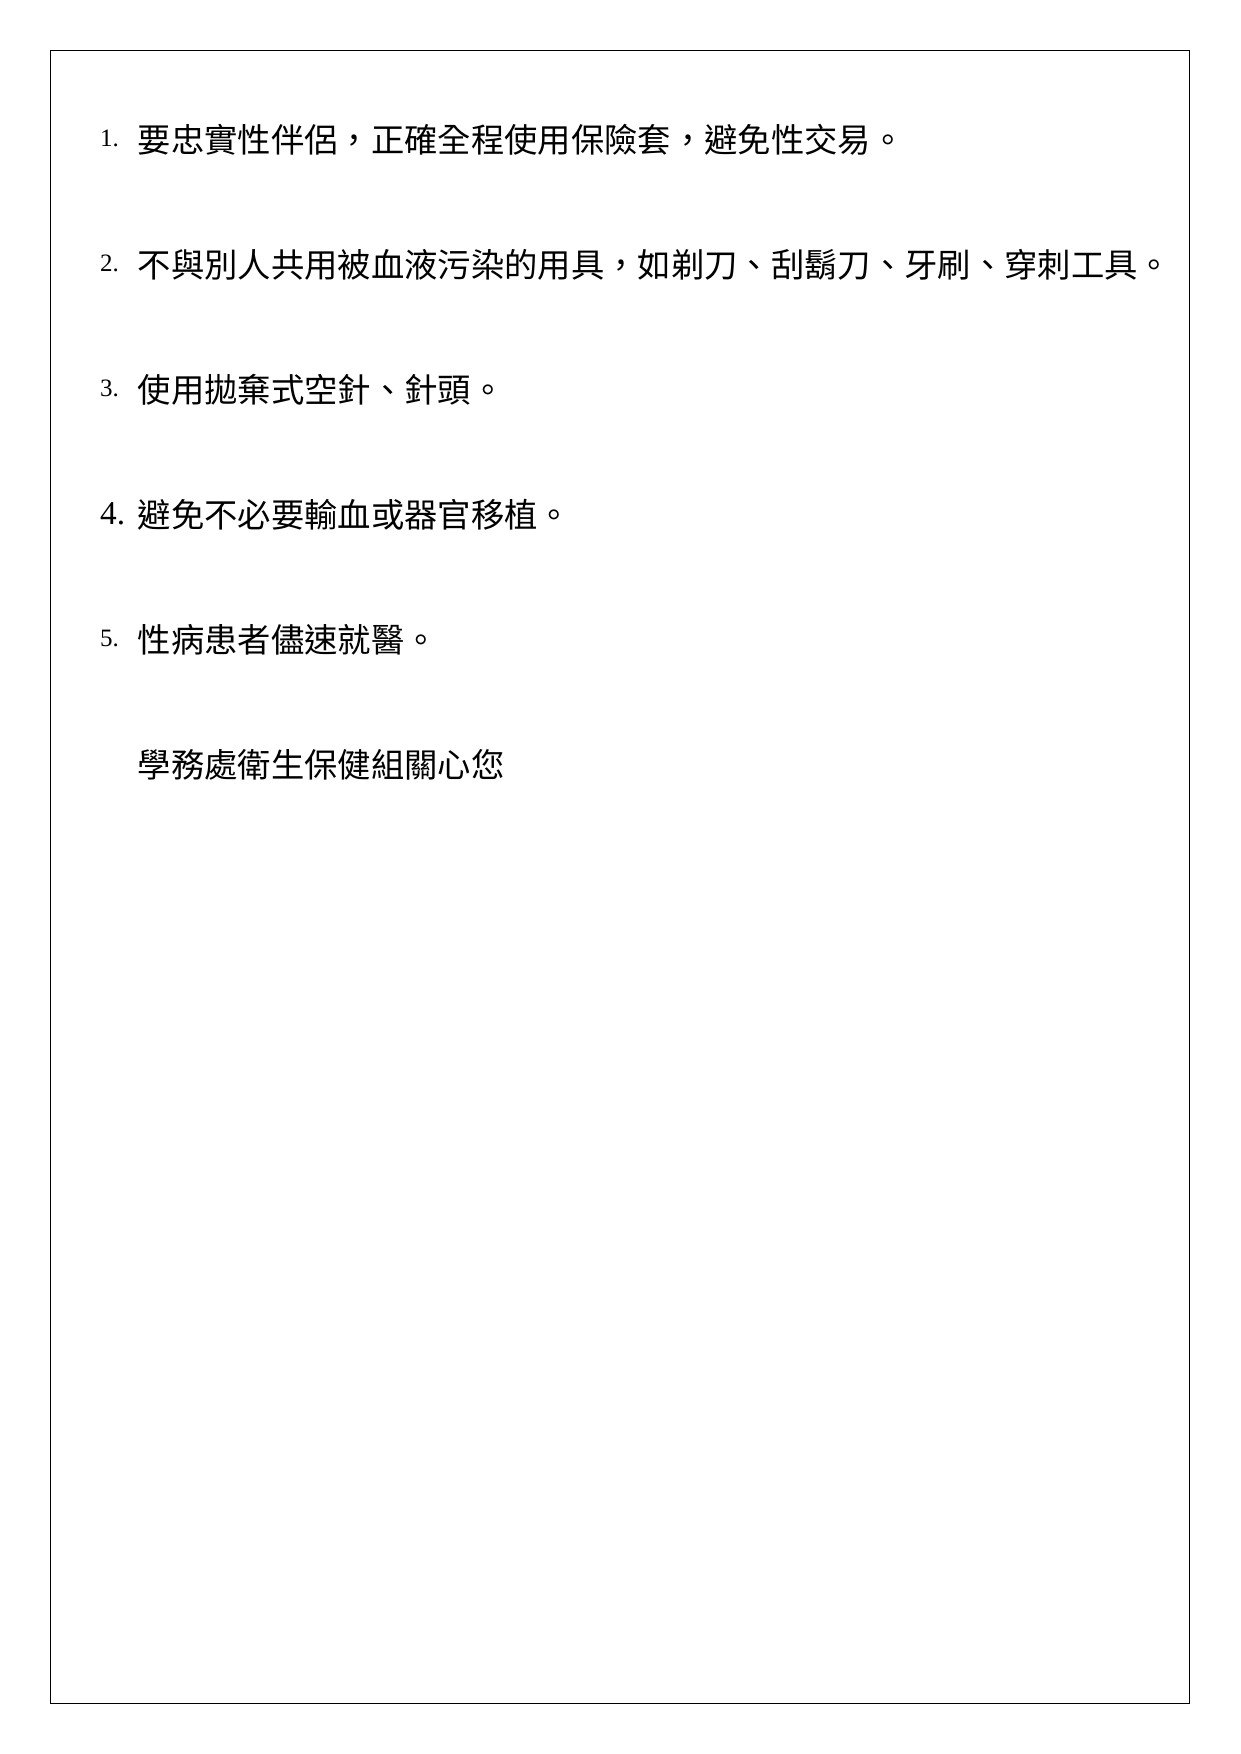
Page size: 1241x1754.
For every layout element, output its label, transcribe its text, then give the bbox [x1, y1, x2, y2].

list 要忠實性伴侶，正確全程使用保險套，避免性交易。 [100, 96, 1140, 158]
list 避免不必要輸血或器官移植。 [100, 471, 1140, 533]
list 不與別人共用被血液污染的用具，如剃刀、刮鬍刀、牙刷、穿刺工具。 [100, 221, 1140, 283]
list 性病患者儘速就醫。 [100, 596, 1140, 658]
text 學務處衛生保健組關心您 [137, 721, 1140, 783]
list 使用拋棄式空針、針頭。 [100, 346, 1140, 408]
